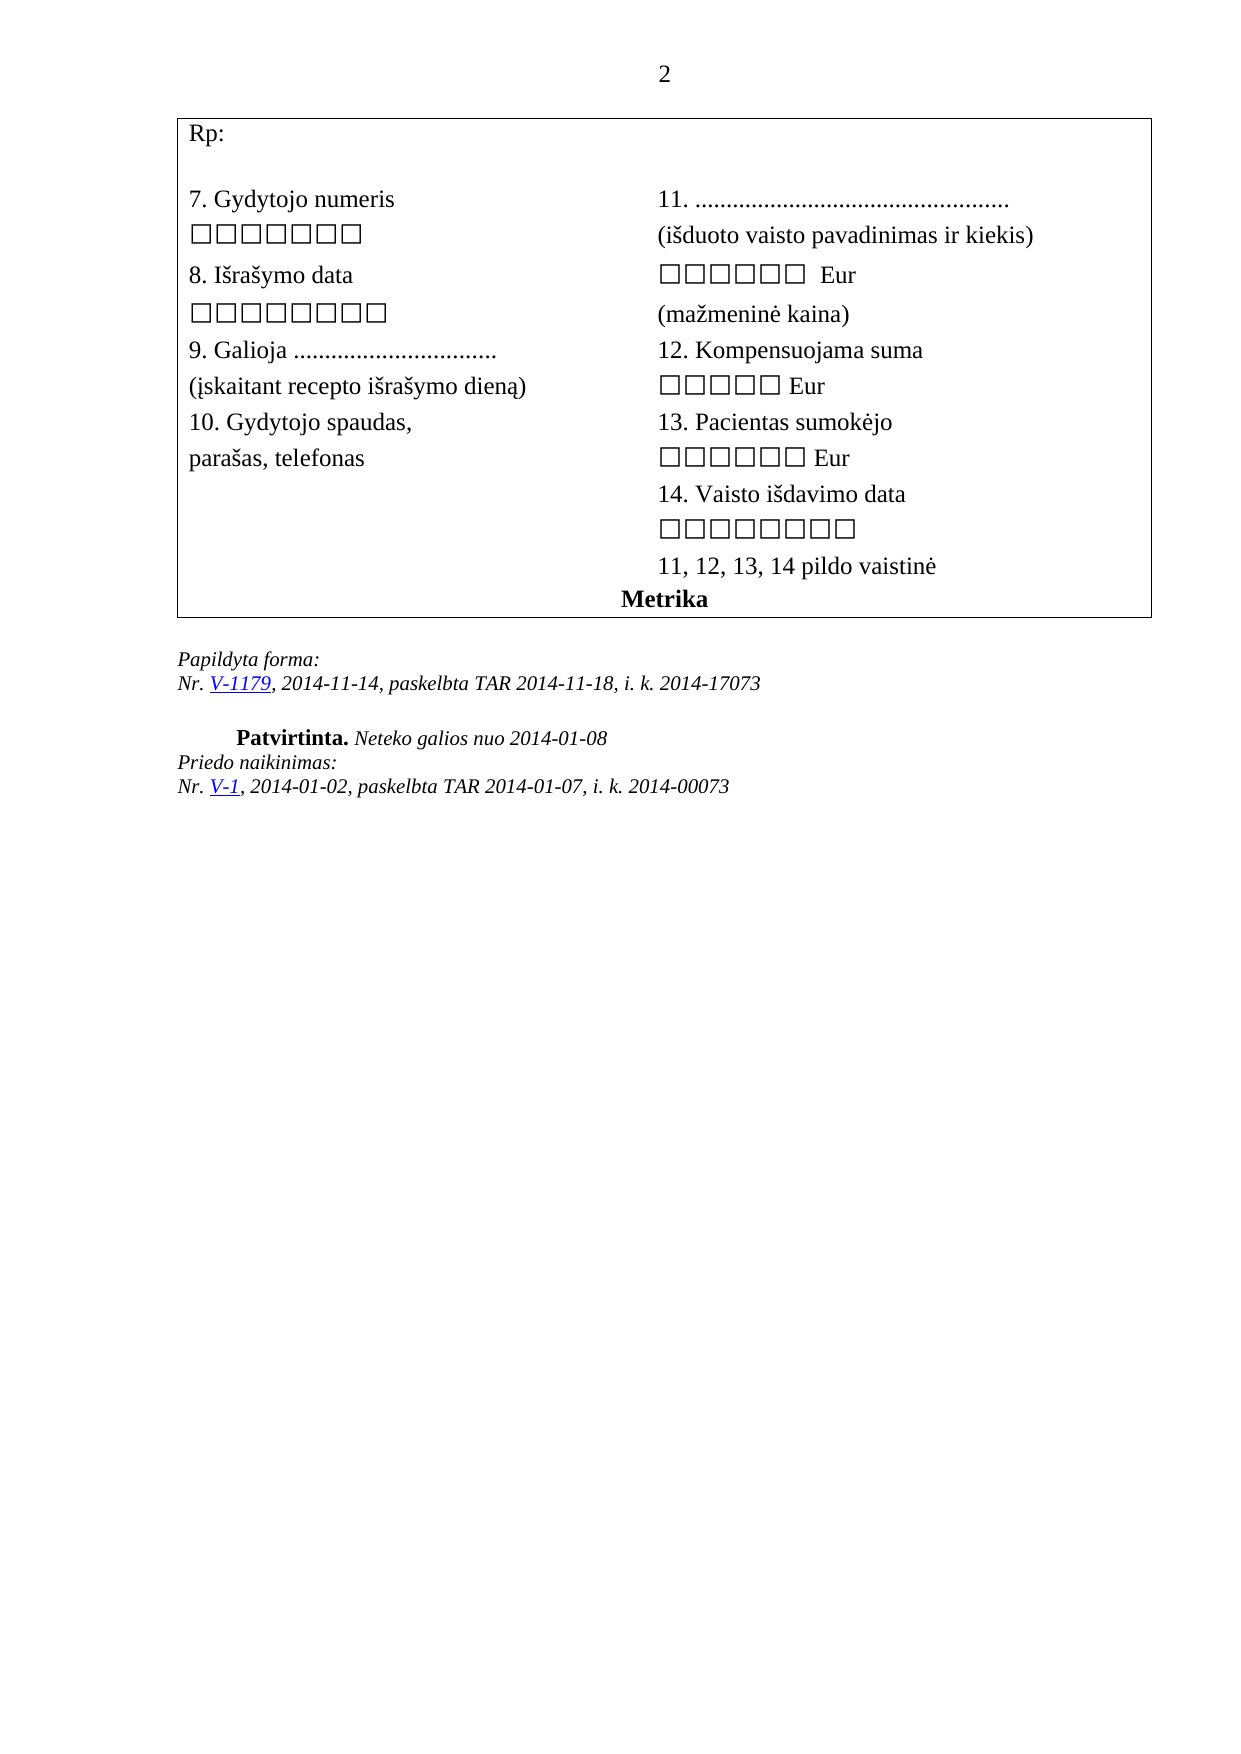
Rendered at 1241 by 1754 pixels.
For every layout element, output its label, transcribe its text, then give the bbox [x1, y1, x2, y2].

text Priedo naikinimas: [177, 750, 1152, 774]
text Papildyta forma: [177, 647, 1152, 671]
text Nr. V-1179, 2014-11-14, paskelbta TAR 2014-11-18, i. k. 2014-17073 [177, 671, 1152, 695]
text Patvirtinta. Neteko galios nuo 2014-01-08 [177, 724, 1152, 750]
table_cell Rp: 7. Gydytojo numeris 11. ⬜⬜⬜⬜⬜⬜⬜ (išduoto vaisto pavadinimas ir kiekis) 8. Išrašymo data ⬜⬜⬜⬜⬜⬜ Eur ⬜⬜⬜⬜⬜⬜⬜⬜ (mažmeninė kaina) 9. Galioja 12. Kompensuojama suma (įskaitant recepto išrašymo dieną) ⬜⬜⬜⬜⬜ Eur 10. Gydytojo spaudas, 13. Pacientas sumokėjo parašas, telefonas ⬜⬜⬜⬜⬜⬜ Eur 14. Vaisto išdavimo data ⬜⬜⬜⬜⬜⬜⬜⬜ 11, 12, 13, 14 pildo vaistinė Metrika [178, 119, 1151, 617]
text Nr. V-1, 2014-01-02, paskelbta TAR 2014-01-07, i. k. 2014-00073 [177, 774, 1152, 798]
